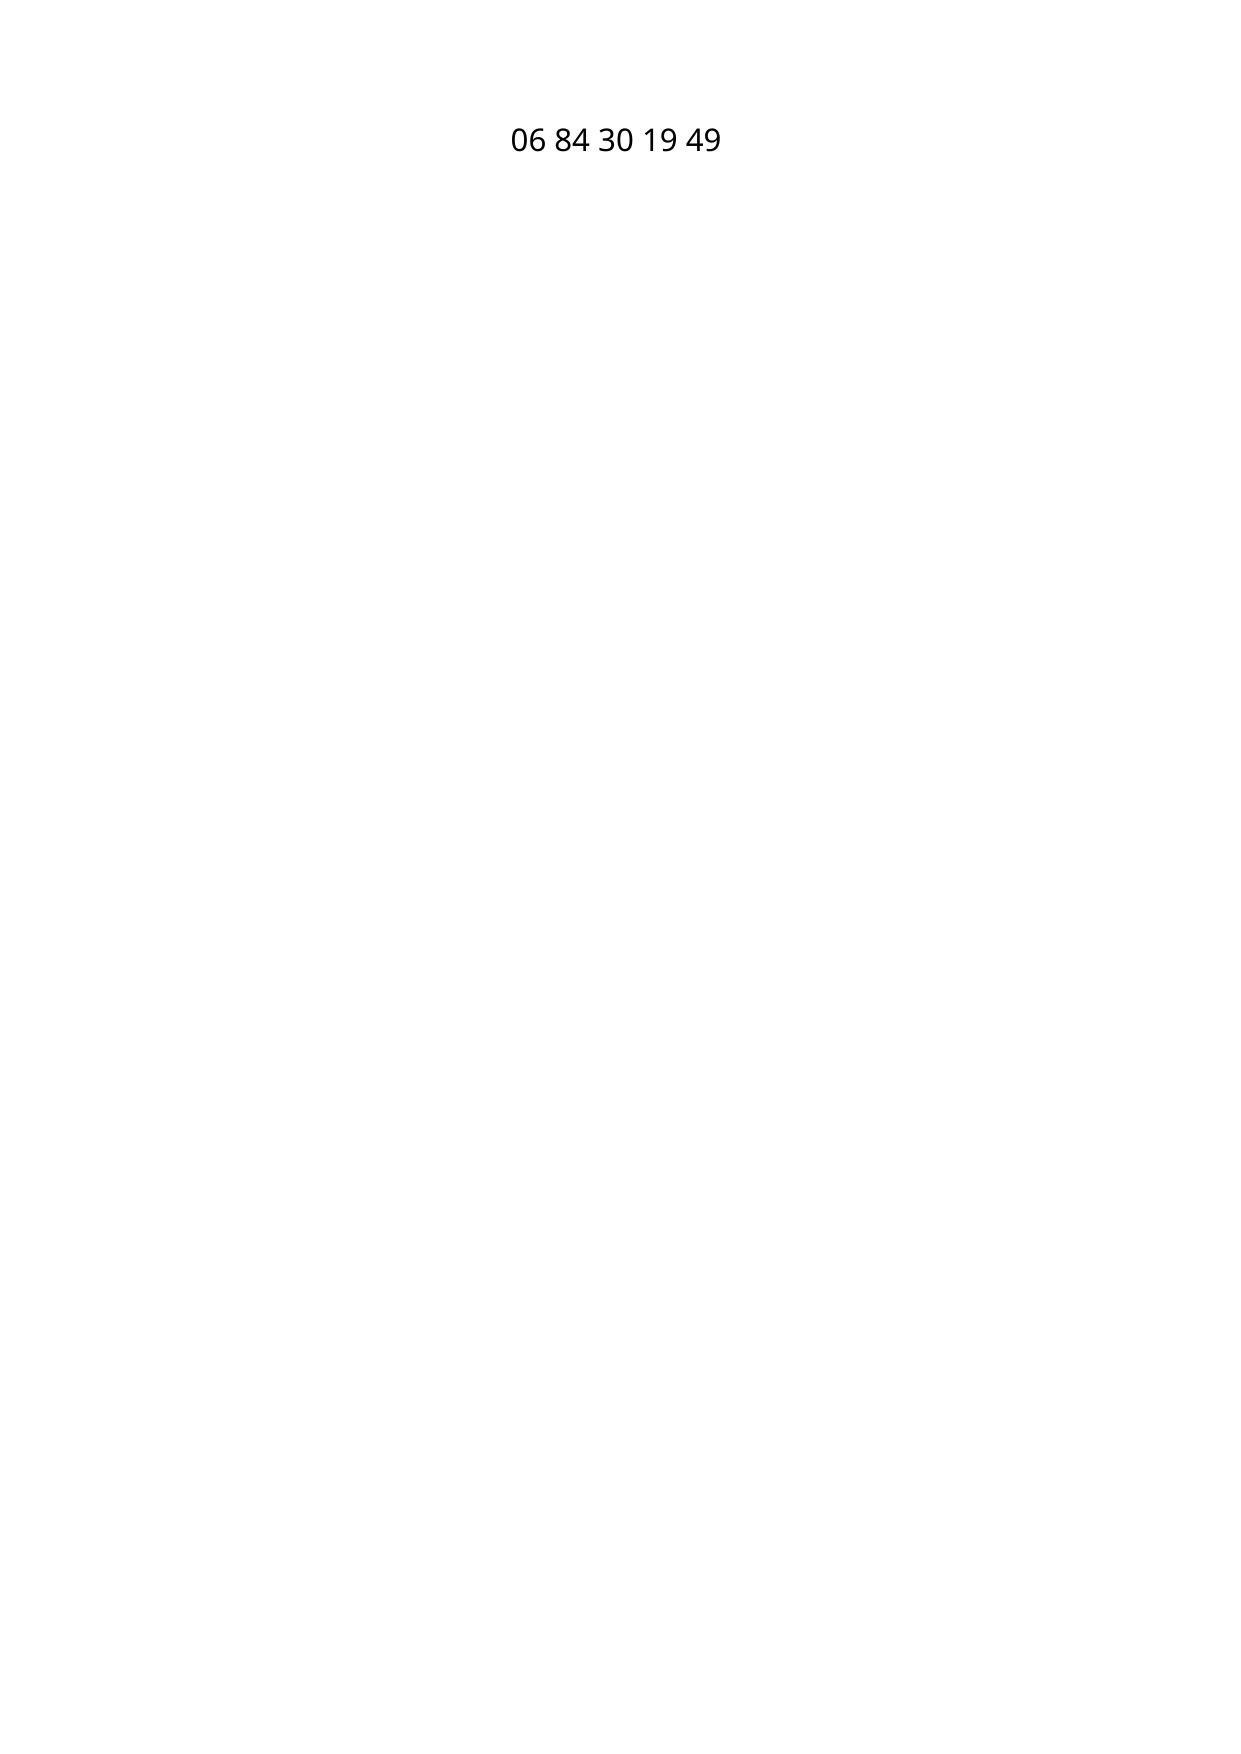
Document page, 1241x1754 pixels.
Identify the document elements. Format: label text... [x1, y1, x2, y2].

text 06 84 30 19 49 [118, 118, 1122, 161]
